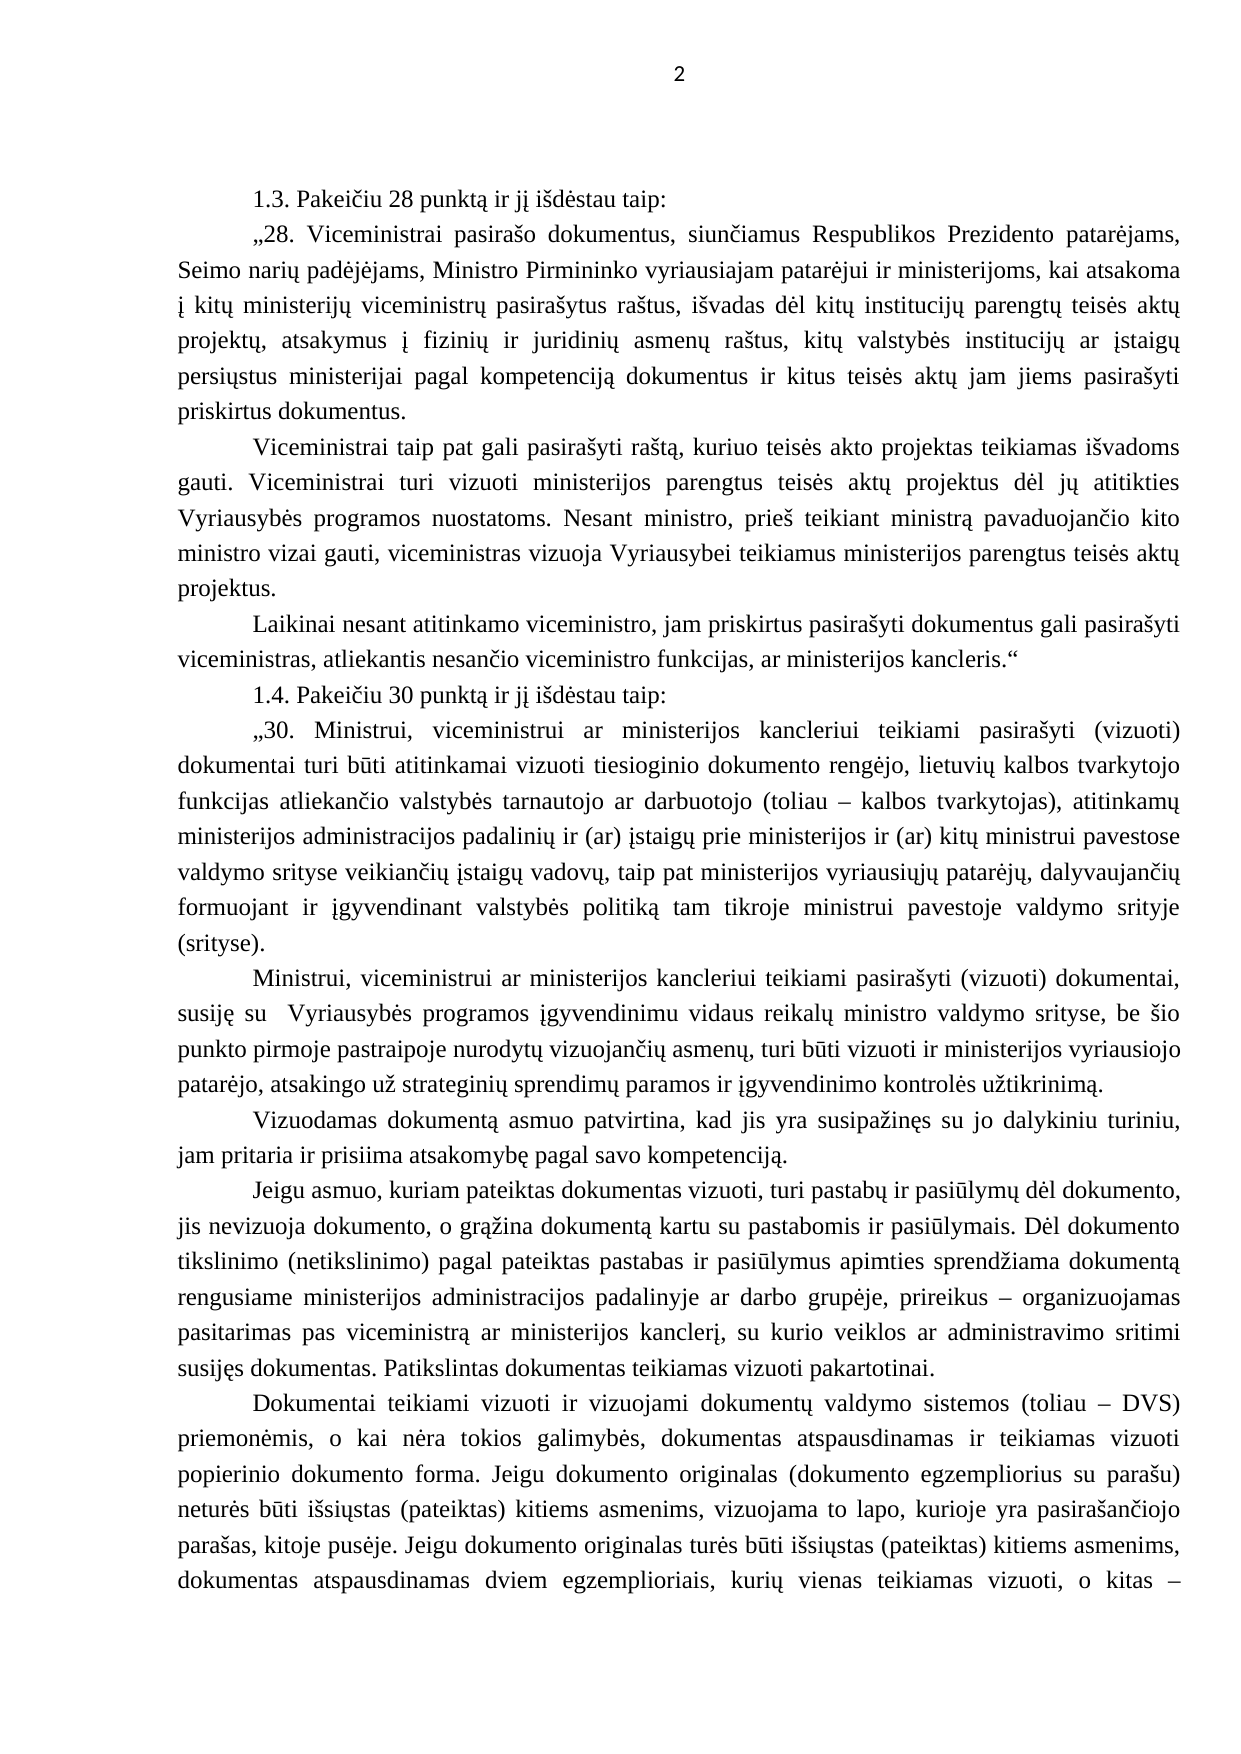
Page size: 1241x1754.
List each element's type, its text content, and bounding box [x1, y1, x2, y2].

text 1.3. Pakeičiu 28 punktą ir jį išdėstau taip: [177, 177, 1181, 213]
text Laikinai nesant atitinkamo viceministro, jam priskirtus pasirašyti dokumentus gali pasirašyti viceministras, atliekantis nesančio viceministro funkcijas, ar ministerijos kancleris.“ [177, 602, 1181, 673]
text Dokumentai teikiami vizuoti ir vizuojami dokumentų valdymo sistemos (toliau – DVS) priemonėmis, o kai nėra tokios galimybės, dokumentas atspausdinamas ir teikiamas vizuoti popierinio dokumento forma. Jeigu dokumento originalas (dokumento egzempliorius su parašu) neturės būti išsiųstas (pateiktas) kitiems asmenims, vizuojama to lapo, kurioje yra pasirašančiojo parašas, kitoje pusėje. Jeigu dokumento originalas turės būti išsiųstas (pateiktas) kitiems asmenims, dokumentas atspausdinamas dviem egzemplioriais, kurių vienas teikiamas vizuoti, o kitas – [177, 1381, 1181, 1594]
text „28. Viceministrai pasirašo dokumentus, siunčiamus Respublikos Prezidento patarėjams, Seimo narių padėjėjams, Ministro Pirmininko vyriausiajam patarėjui ir ministerijoms, kai atsakoma į kitų ministerijų viceministrų pasirašytus raštus, išvadas dėl kitų institucijų parengtų teisės aktų projektų, atsakymus į fizinių ir juridinių asmenų raštus, kitų valstybės institucijų ar įstaigų persiųstus ministerijai pagal kompetenciją dokumentus ir kitus teisės aktų jam jiems pasirašyti priskirtus dokumentus. [177, 213, 1181, 425]
text „30. Ministrui, viceministrui ar ministerijos kancleriui teikiami pasirašyti (vizuoti) dokumentai turi būti atitinkamai vizuoti tiesioginio dokumento rengėjo, lietuvių kalbos tvarkytojo funkcijas atliekančio valstybės tarnautojo ar darbuotojo (toliau – kalbos tvarkytojas), atitinkamų ministerijos administracijos padalinių ir (ar) įstaigų prie ministerijos ir (ar) kitų ministrui pavestose valdymo srityse veikiančių įstaigų vadovų, taip pat ministerijos vyriausiųjų patarėjų, dalyvaujančių formuojant ir įgyvendinant valstybės politiką tam tikroje ministrui pavestoje valdymo srityje (srityse). [177, 708, 1181, 956]
text Jeigu asmuo, kuriam pateiktas dokumentas vizuoti, turi pastabų ir pasiūlymų dėl dokumento, jis nevizuoja dokumento, o grąžina dokumentą kartu su pastabomis ir pasiūlymais. Dėl dokumento tikslinimo (netikslinimo) pagal pateiktas pastabas ir pasiūlymus apimties sprendžiama dokumentą rengusiame ministerijos administracijos padalinyje ar darbo grupėje, prireikus ‒ organizuojamas pasitarimas pas viceministrą ar ministerijos kanclerį, su kurio veiklos ar administravimo sritimi susijęs dokumentas. Patikslintas dokumentas teikiamas vizuoti pakartotinai. [177, 1169, 1181, 1381]
text Viceministrai taip pat gali pasirašyti raštą, kuriuo teisės akto projektas teikiamas išvadoms gauti. Viceministrai turi vizuoti ministerijos parengtus teisės aktų projektus dėl jų atitikties Vyriausybės programos nuostatoms. Nesant ministro, prieš teikiant ministrą pavaduojančio kito ministro vizai gauti, viceministras vizuoja Vyriausybei teikiamus ministerijos parengtus teisės aktų projektus. [177, 425, 1181, 602]
text Vizuodamas dokumentą asmuo patvirtina, kad jis yra susipažinęs su jo dalykiniu turiniu, jam pritaria ir prisiima atsakomybę pagal savo kompetenciją. [177, 1098, 1181, 1169]
text Ministrui, viceministrui ar ministerijos kancleriui teikiami pasirašyti (vizuoti) dokumentai, susiję su Vyriausybės programos įgyvendinimu vidaus reikalų ministro valdymo srityse, be šio punkto pirmoje pastraipoje nurodytų vizuojančių asmenų, turi būti vizuoti ir ministerijos vyriausiojo patarėjo, atsakingo už strateginių sprendimų paramos ir įgyvendinimo kontrolės užtikrinimą. [177, 956, 1181, 1098]
text 1.4. Pakeičiu 30 punktą ir jį išdėstau taip: [177, 673, 1181, 708]
